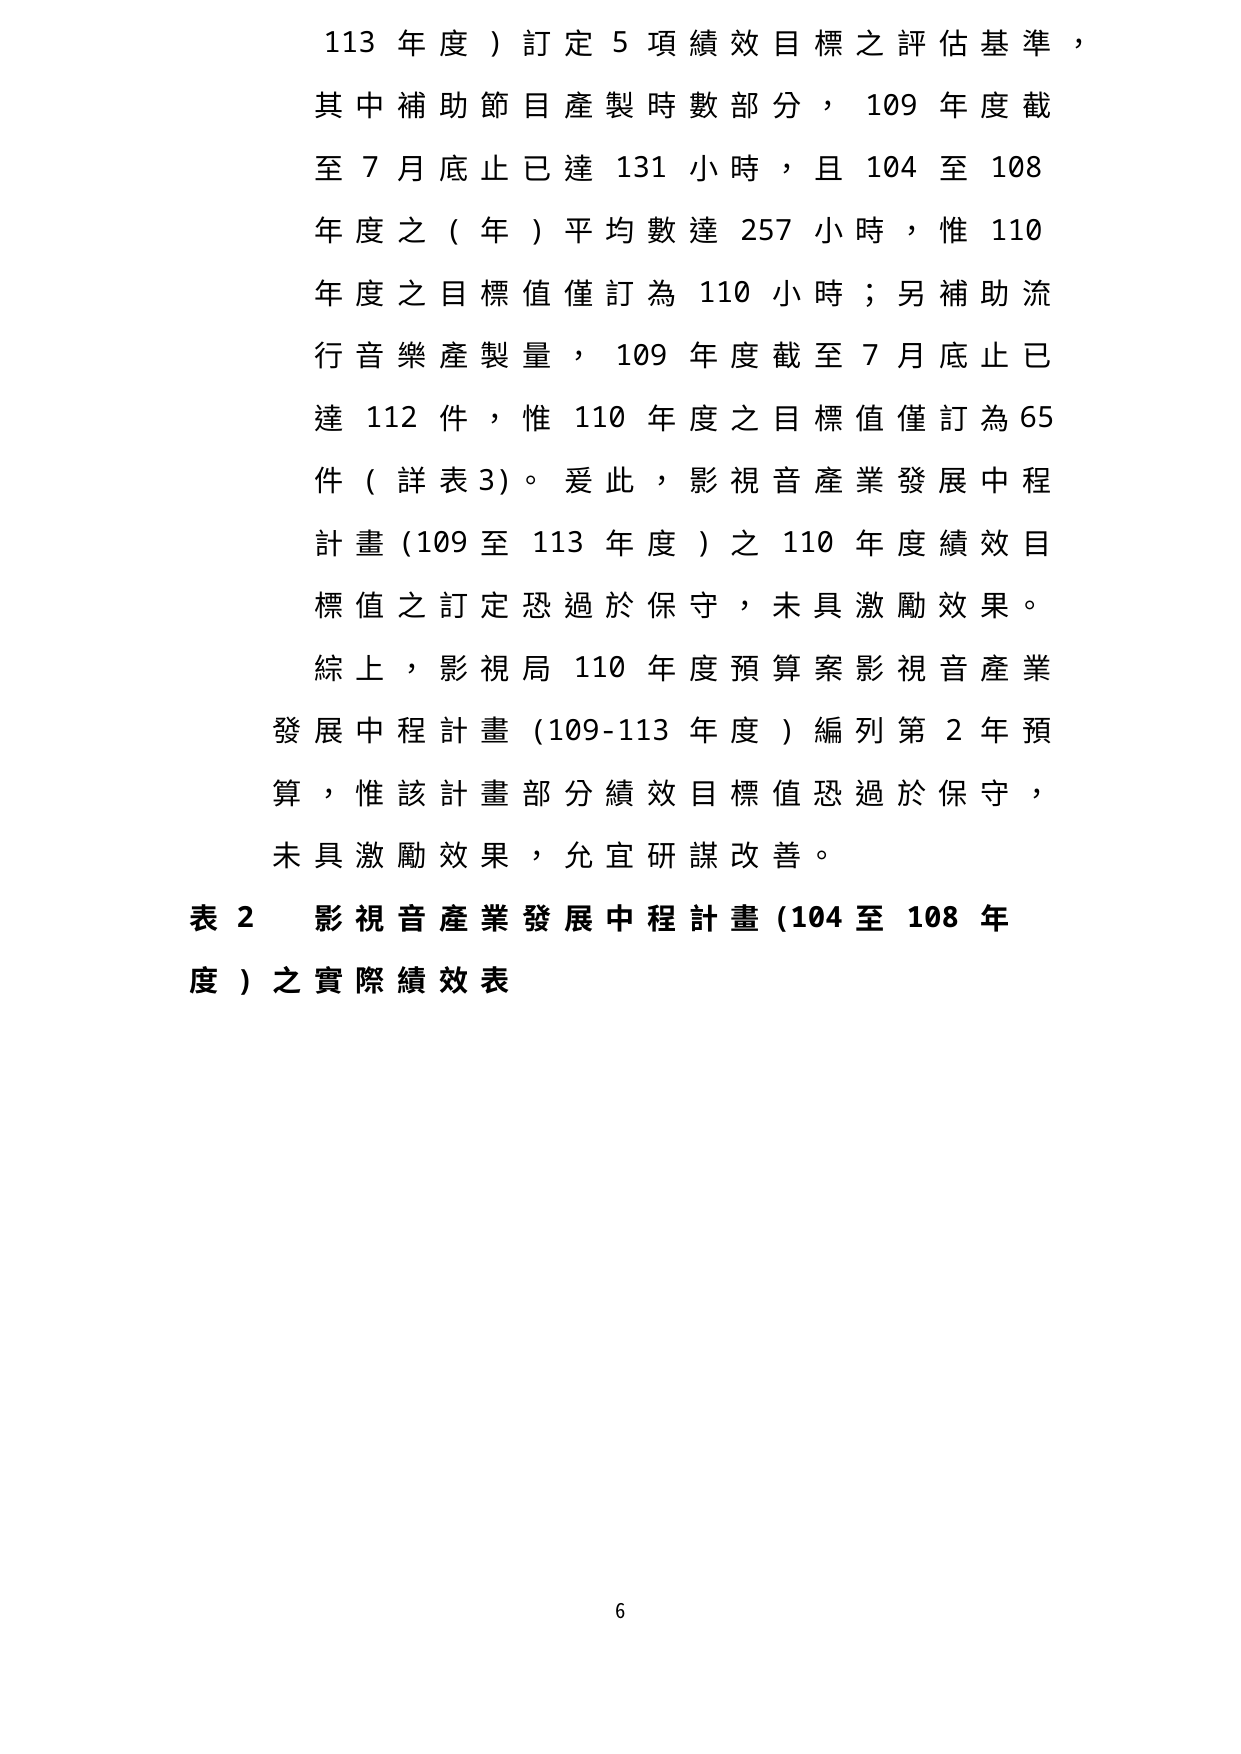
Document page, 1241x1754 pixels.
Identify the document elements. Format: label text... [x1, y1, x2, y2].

text 綜上，影視局110年度預算案影視音產業發展中程計畫(109-113年度)編列第2年預算，惟該計畫部分績效目標值恐過於保守，未具激勵效果，允宜研謀改善。 [242, 625, 1058, 875]
text 表2 影視音產業發展中程計畫(104至108年度)之實際績效表 [183, 875, 1058, 1000]
text 查影視音產業發展中程計畫(104-108年度)之(年)平均補助節目產製257小時、國片長片產製量64部及補助流行音樂產業拓展海外演銷市場參演31組(詳表2)。惟110年度影視音產業發展中程計畫(109至113年度)訂定5項績效目標之評估基準，其中補助節目產製時數部分，109年度截至7月底止已達131小時，且104至108年度之(年)平均數達257小時，惟110年度之目標值僅訂為110小時；另補助流行音樂產製量，109年度截至7月底止已達112件，惟110年度之目標值僅訂為65件(詳表3)。爰此，影視音產業發展中程計畫(109至113年度)之110年度績效目標值之訂定恐過於保守，未具激勵效果。 [271, 0, 1058, 625]
